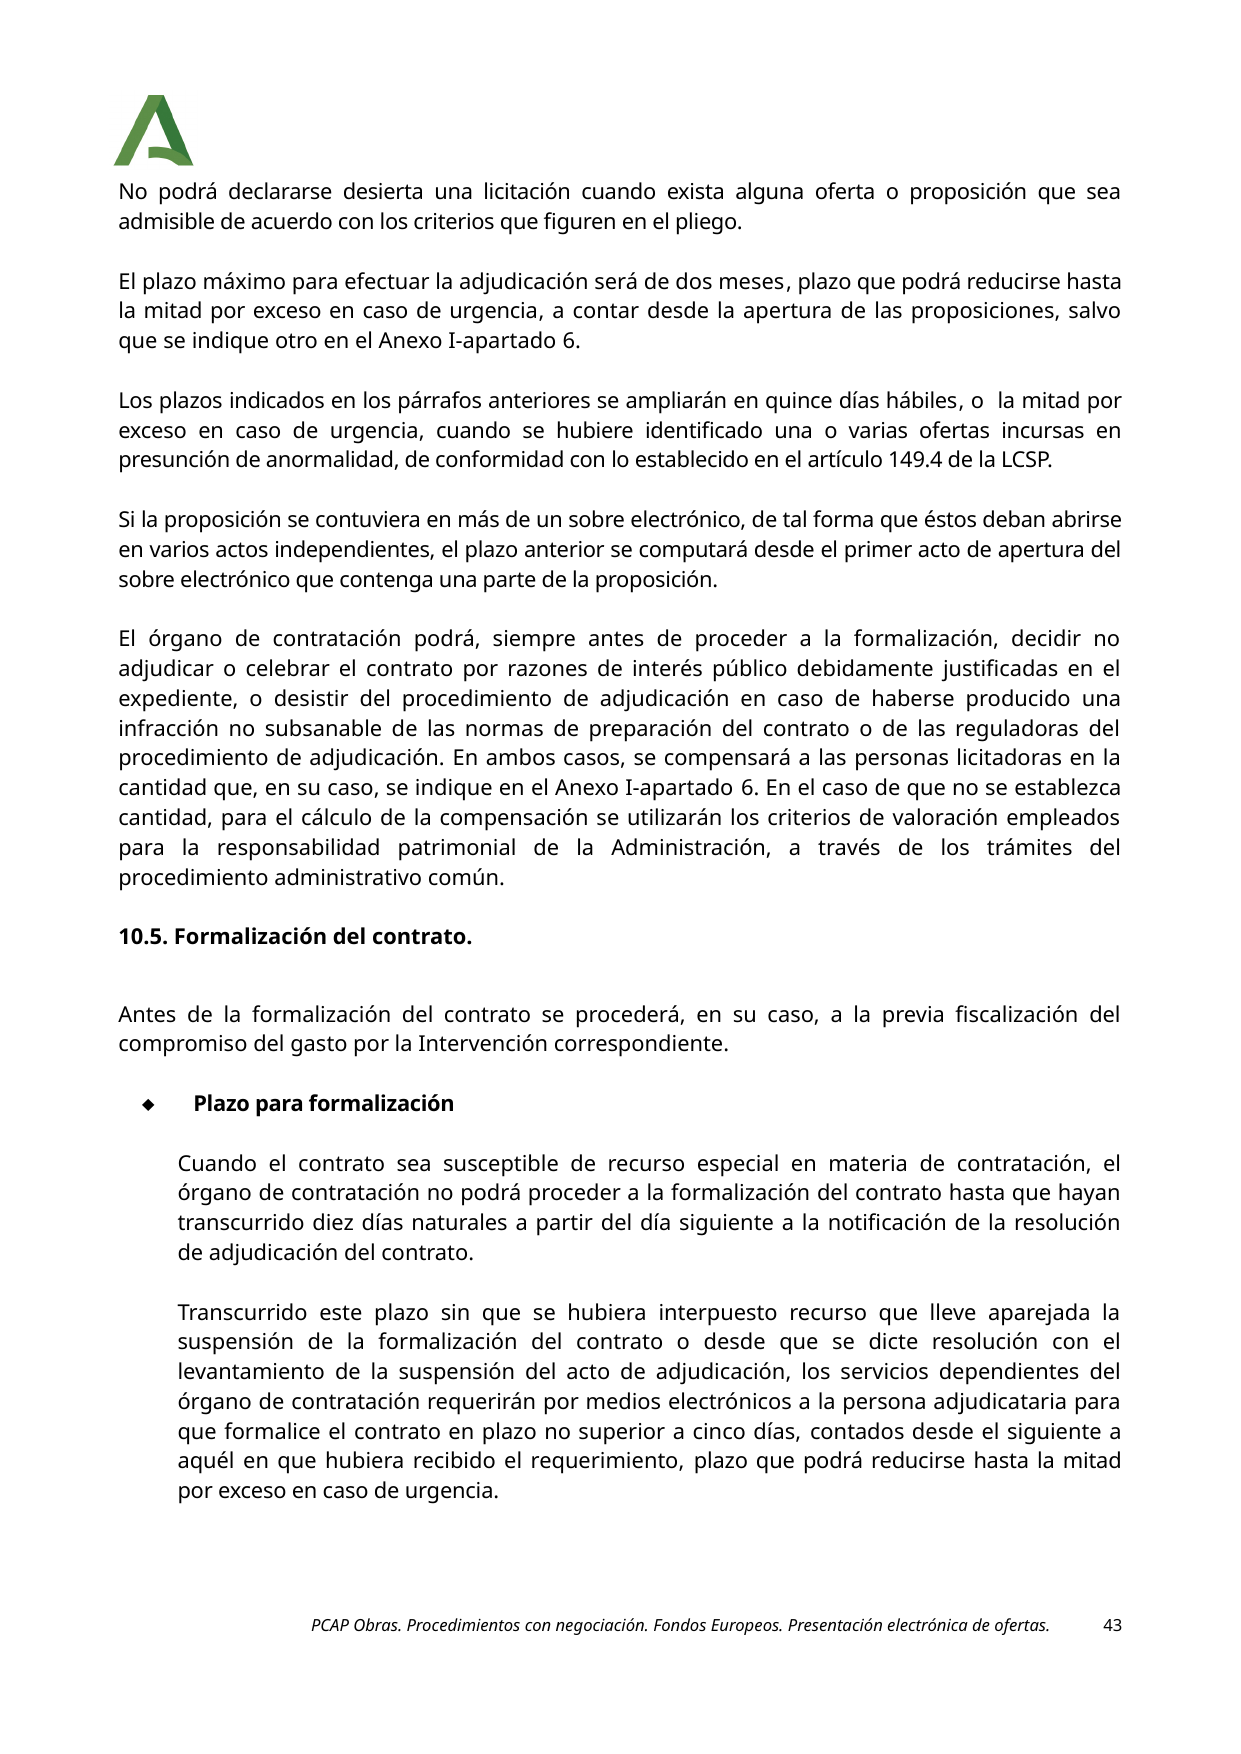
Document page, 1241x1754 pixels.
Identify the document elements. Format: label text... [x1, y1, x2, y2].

list Cuando el contrato sea susceptible de recurso especial en materia de contratación, el órgano de contratación no podrá proceder a la formalización del contrato hasta que hayan transcurrido diez días naturales a partir del día siguiente a la notificación de la resolución de adjudicación del contrato. [177, 1147, 1122, 1267]
text No podrá declararse desierta una licitación cuando exista alguna oferta o proposición que sea admisible de acuerdo con los criterios que figuren en el pliego. [118, 176, 1122, 236]
subtitle 10.5. Formalización del contrato. [118, 921, 1122, 951]
text El órgano de contratación podrá, siempre antes de proceder a la formalización, decidir no adjudicar o celebrar el contrato por razones de interés público debidamente justificadas en el expediente, o desistir del procedimiento de adjudicación en caso de haberse producido una infracción no subsanable de las normas de preparación del contrato o de las reguladoras del procedimiento de adjudicación. En ambos casos, se compensará a las personas licitadoras en la cantidad que, en su caso, se indique en el Anexo I-apartado 6. En el caso de que no se establezca cantidad, para el cálculo de la compensación se utilizarán los criterios de valoración empleados para la responsabilidad patrimonial de la Administración, a través de los trámites del procedimiento administrativo común. [118, 623, 1122, 891]
text El plazo máximo para efectuar la adjudicación será de dos meses, plazo que podrá reducirse hasta la mitad por exceso en caso de urgencia, a contar desde la apertura de las proposiciones, salvo que se indique otro en el Anexo I-apartado 6. [118, 266, 1122, 355]
picture [109, 90, 198, 170]
list Transcurrido este plazo sin que se hubiera interpuesto recurso que lleve aparejada la suspensión de la formalización del contrato o desde que se dicte resolución con el levantamiento de la suspensión del acto de adjudicación, los servicios dependientes del órgano de contratación requerirán por medios electrónicos a la persona adjudicataria para que formalice el contrato en plazo no superior a cinco días, contados desde el siguiente a aquél en que hubiera recibido el requerimiento, plazo que podrá reducirse hasta la mitad por exceso en caso de urgencia. [177, 1296, 1122, 1505]
text Si la proposición se contuviera en más de un sobre electrónico, de tal forma que éstos deban abrirse en varios actos independientes, el plazo anterior se computará desde el primer acto de apertura del sobre electrónico que contenga una parte de la proposición. [118, 504, 1122, 593]
list Plazo para formalización [142, 1088, 1122, 1118]
text Antes de la formalización del contrato se procederá, en su caso, a la previa fiscalización del compromiso del gasto por la Intervención correspondiente. [118, 998, 1122, 1058]
text Los plazos indicados en los párrafos anteriores se ampliarán en quince días hábiles, o la mitad por exceso en caso de urgencia, cuando se hubiere identificado una o varias ofertas incursas en presunción de anormalidad, de conformidad con lo establecido en el artículo 149.4 de la LCSP. [118, 385, 1122, 474]
